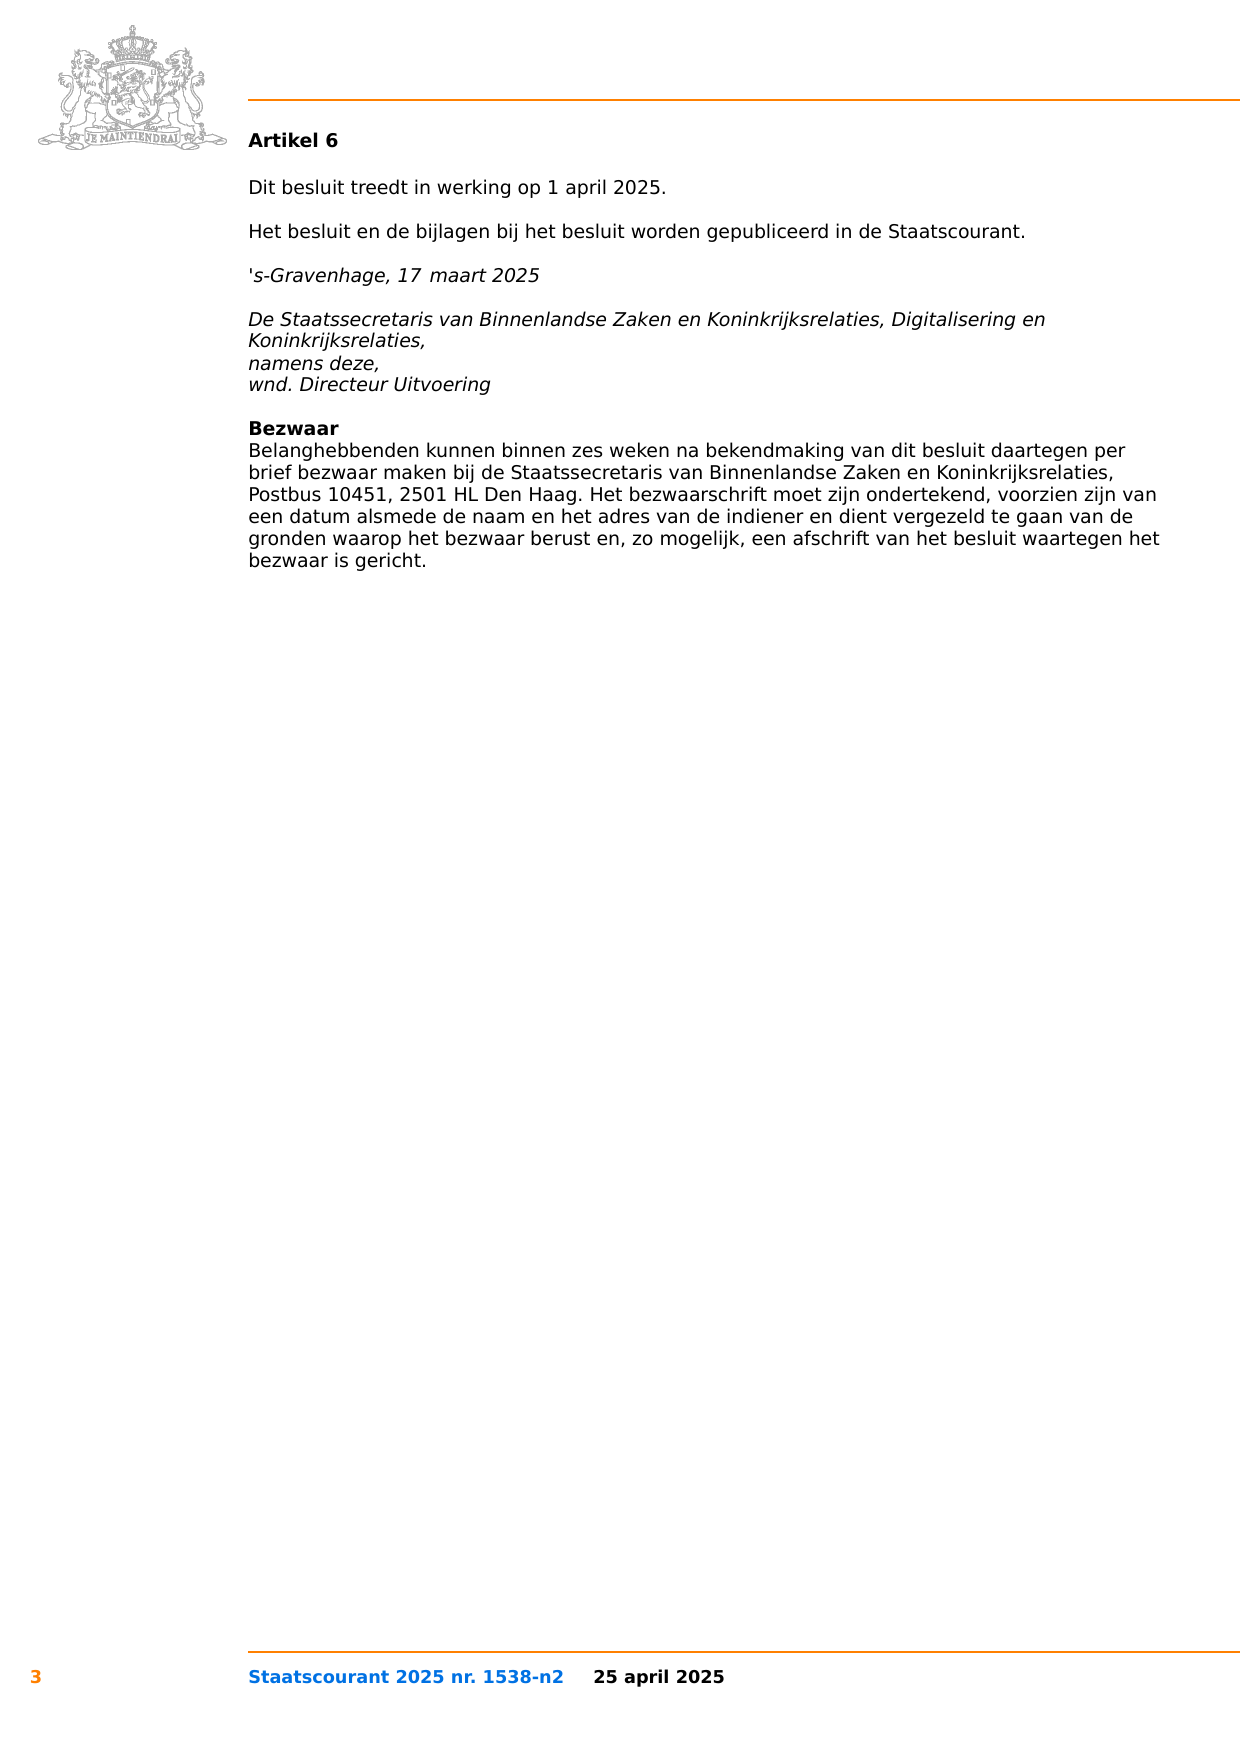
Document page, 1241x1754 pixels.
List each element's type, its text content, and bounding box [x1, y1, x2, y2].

text Bezwaar [248, 418, 1163, 440]
text De Staatssecretaris van Binnenlandse Zaken en Koninkrijksrelaties, Digitalisering en Koninkrijksrelaties, namens deze, wnd. Directeur Uitvoering [248, 308, 1163, 396]
subtitle Artikel 6 [248, 130, 1163, 152]
picture [38, 25, 227, 150]
text 's-Gravenhage, 17 maart 2025 [248, 264, 1163, 287]
text Het besluit en de bijlagen bij het besluit worden gepubliceerd in de Staatscourant. [248, 221, 1163, 243]
text Dit besluit treedt in werking op 1 april 2025. [248, 177, 1163, 199]
text Belanghebbenden kunnen binnen zes weken na bekendmaking van dit besluit daartegen per brief bezwaar maken bij de Staatssecretaris van Binnenlandse Zaken en Koninkrijksrelaties, Postbus 10451, 2501 HL Den Haag. Het bezwaarschrift moet zijn ondertekend, voorzien zijn van een datum alsmede de naam en het adres van de indiener en dient vergezeld te gaan van de gronden waarop het bezwaar berust en, zo mogelijk, een afschrift van het besluit waartegen het bezwaar is gericht. [248, 440, 1163, 572]
